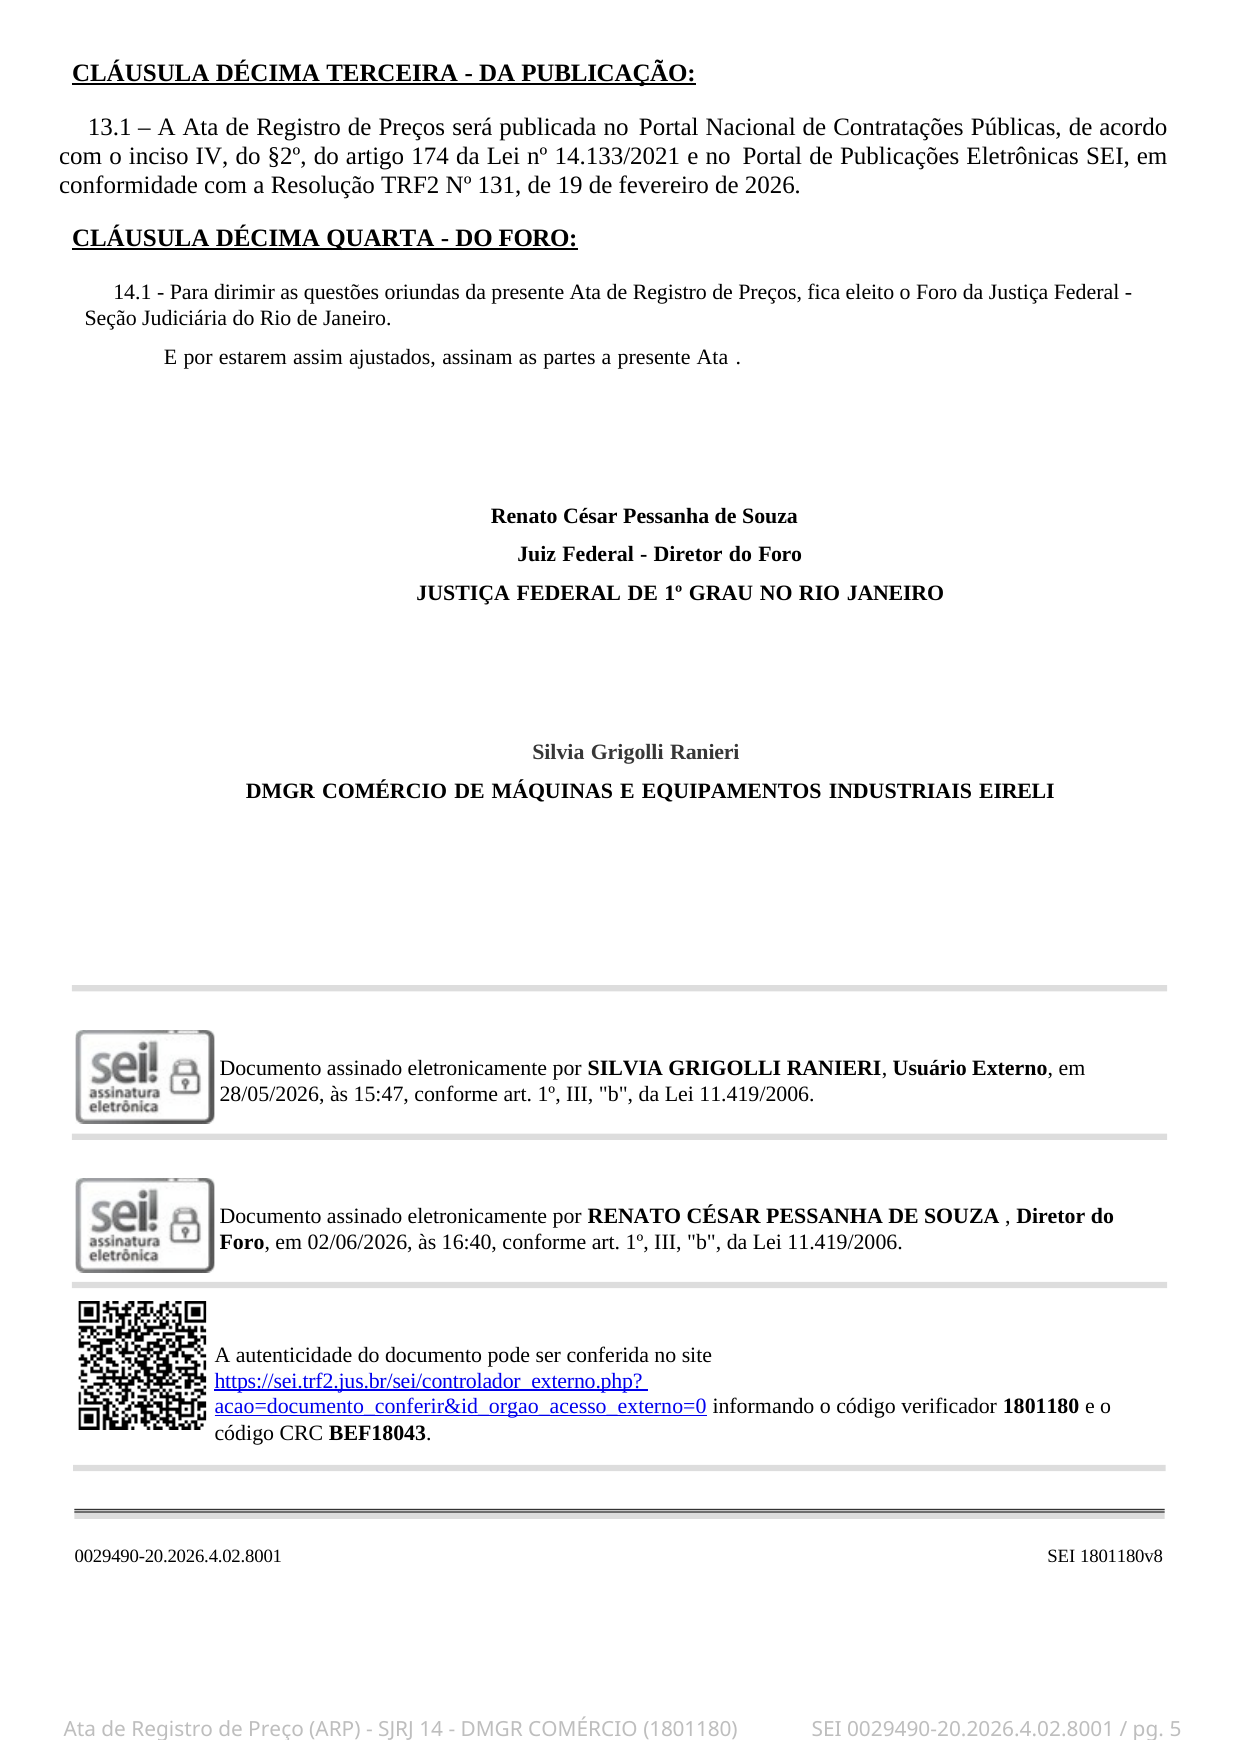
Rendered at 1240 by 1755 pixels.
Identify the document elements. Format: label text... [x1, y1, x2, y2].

text JUSTIÇA FEDERAL DE 1º GRAU NO RIO JANEIRO [416, 580, 1181, 605]
text Silvia Grigolli Ranieri [109, 739, 1163, 764]
text DMGR COMÉRCIO DE MÁQUINAS E EQUIPAMENTOS INDUSTRIAIS EIRELI [246, 778, 1181, 803]
text 0029490-20.2026.4.02.8001 SEI 1801180v8 [74, 1545, 1181, 1567]
subtitle CLÁUSULA DÉCIMA TERCEIRA - DA PUBLICAÇÃO: [72, 58, 1181, 87]
subtitle CLÁUSULA DÉCIMA QUARTA - DO FORO: [72, 223, 1181, 252]
text A autenticidade do documento pode ser conferida no site https://sei.trf2.jus.br/sei/controlador_externo.php? acao=documento_conferir&id_orgao_acesso_externo=0 informando o código verificador 1801180 e o código CRC BEF18043. [214, 1342, 1134, 1445]
text Documento assinado eletronicamente por SILVIA GRIGOLLI RANIERI, Usuário Externo, em 28/05/2026, às 15:47, conforme art. 1º, III, "b", da Lei 11.419/2006. [219, 1055, 1181, 1106]
text Renato César Pessanha de Souza Juiz Federal - Diretor do Foro [491, 503, 835, 566]
text Documento assinado eletronicamente por RENATO CÉSAR PESSANHA DE SOUZA , Diretor do Foro, em 02/06/2026, às 16:40, conforme art. 1º, III, "b", da Lei 11.419/2006. [219, 1203, 1134, 1254]
list – A Ata de Registro de Preços será publicada no Portal Nacional de Contratações Públicas, de acordo com o inciso IV, do §2º, do artigo 174 da Lei nº 14.133/2021 e no Portal de Publicações Eletrônicas SEI, em conformidade com a Resolução TRF2 Nº 131, de 19 de fevereiro de 2026. [59, 112, 1168, 198]
text E por estarem assim ajustados, assinam as partes a presente Ata . [164, 344, 1181, 369]
text 14.1 - Para dirimir as questões oriundas da presente Ata de Registro de Preços, fica eleito o Foro da Justiça Federal - Seção Judiciária do Rio de Janeiro. [84, 279, 1181, 330]
